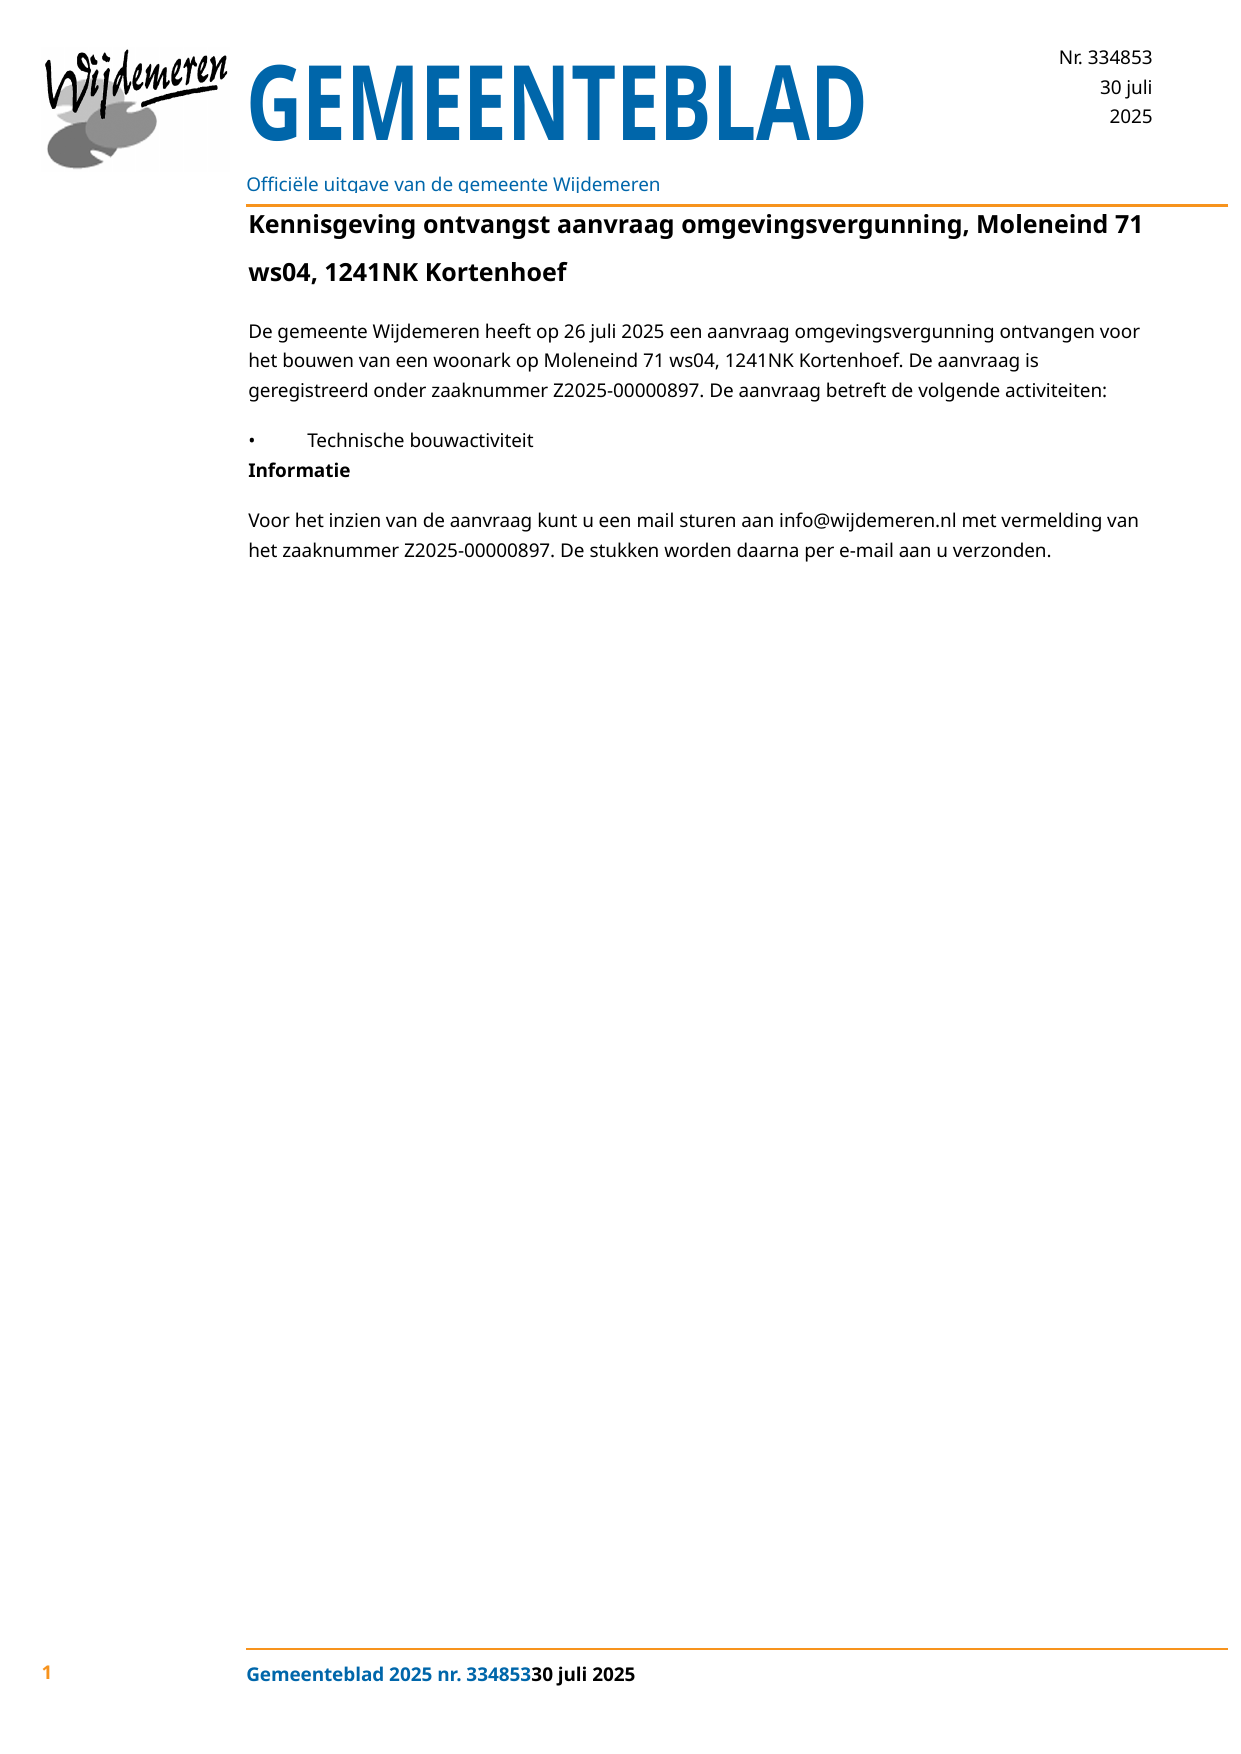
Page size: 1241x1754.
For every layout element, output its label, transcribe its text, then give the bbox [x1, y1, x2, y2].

text Kennisgeving ontvangst aanvraag omgevingsvergunning, Moleneind 71 ws04, 1241NK Kortenhoef [248, 207, 1152, 288]
picture [41, 47, 231, 172]
list Technische bouwactiviteit [248, 427, 1152, 453]
text De gemeente Wijdemeren heeft op 26 juli 2025 een aanvraag omgevingsvergunning ontvangen voor het bouwen van een woonark op Moleneind 71 ws04, 1241NK Kortenhoef. De aanvraag is geregistreerd onder zaaknummer Z2025-00000897. De aanvraag betreft de volgende activiteiten: [248, 318, 1152, 403]
text Informatie [248, 457, 1152, 483]
text Voor het inzien van de aanvraag kunt u een mail sturen aan info@wijdemeren.nl met vermelding van het zaaknummer Z2025-00000897. De stukken worden daarna per e-mail aan u verzonden. [248, 507, 1152, 563]
